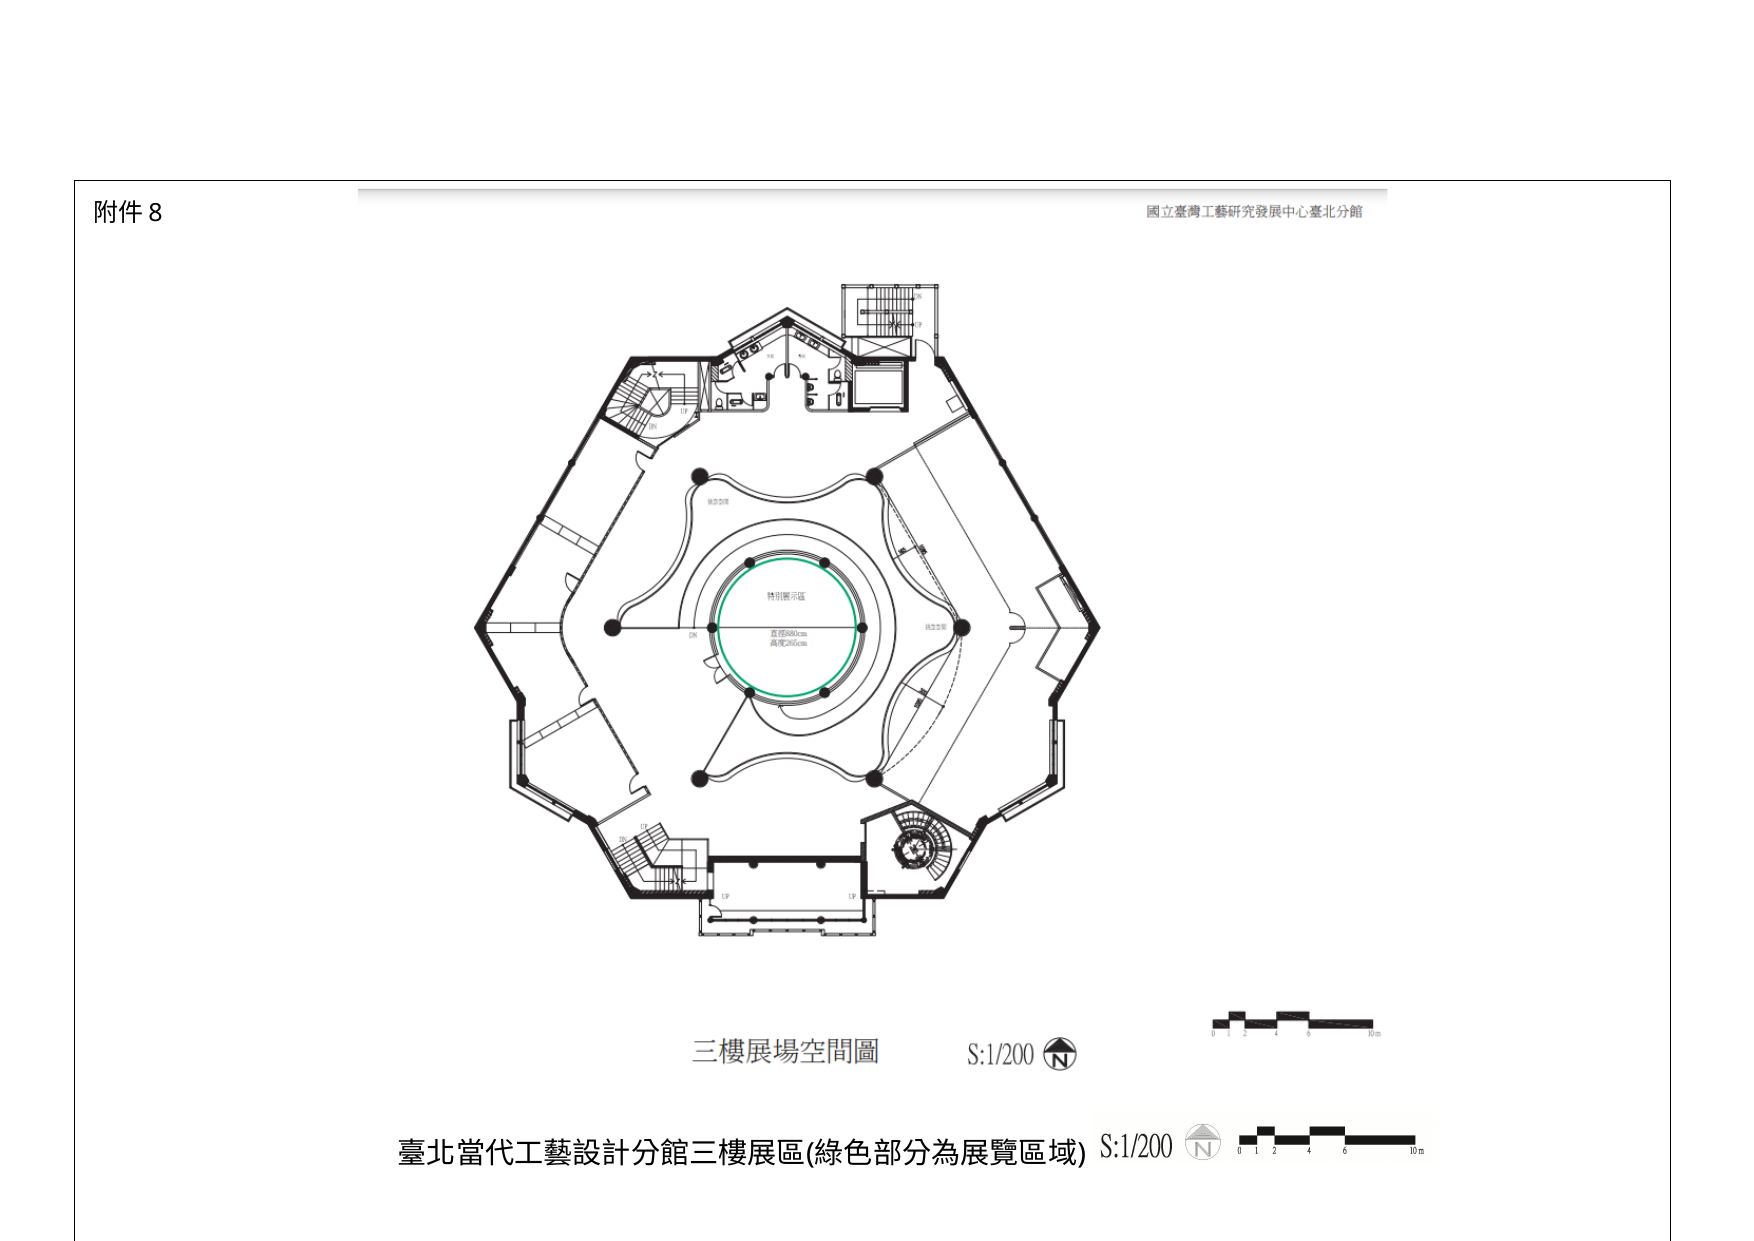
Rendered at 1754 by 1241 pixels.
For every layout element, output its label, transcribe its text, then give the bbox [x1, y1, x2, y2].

text 臺北當代工藝設計分館三樓展區(綠色部分為展覽區域) [90, 1111, 1670, 1172]
picture [1091, 1111, 1438, 1164]
text 附件8 [93, 193, 183, 226]
picture [357, 188, 1388, 1074]
